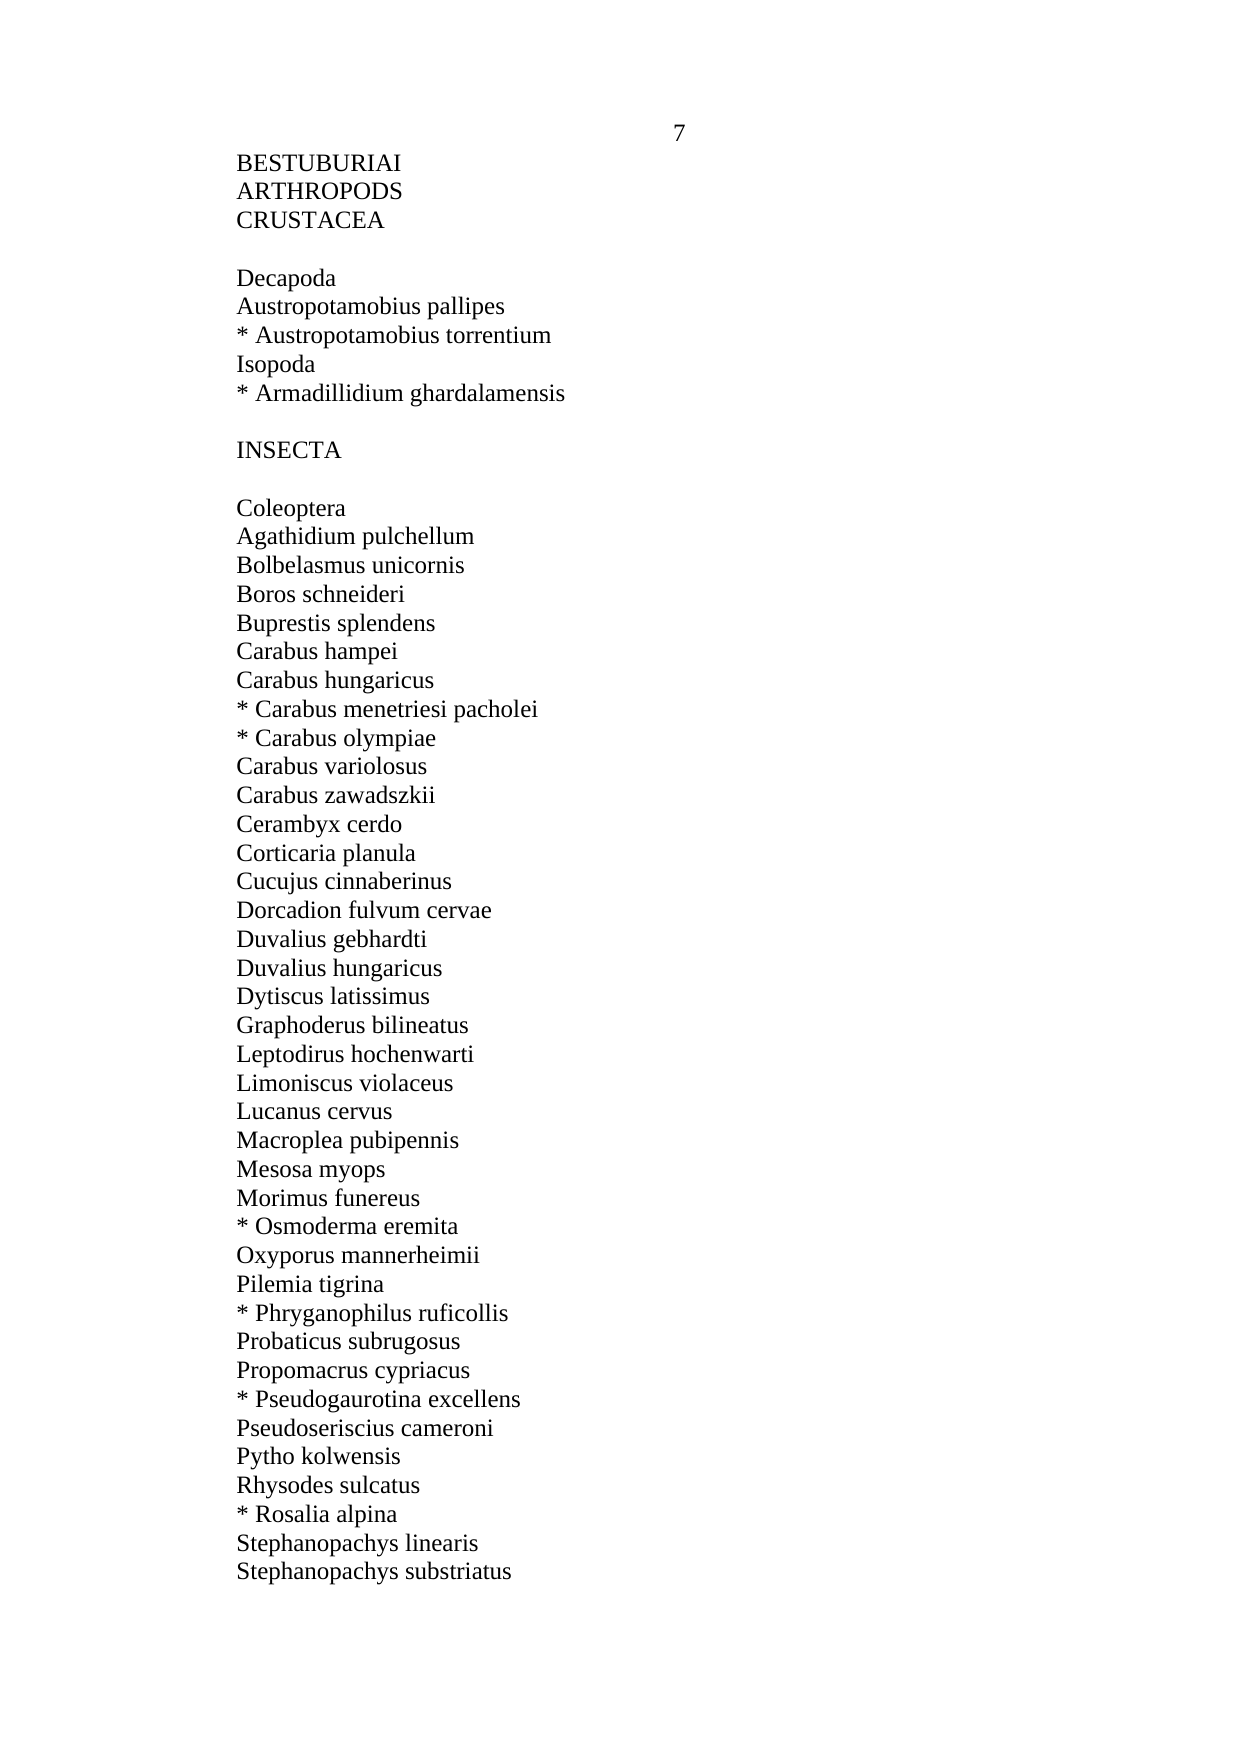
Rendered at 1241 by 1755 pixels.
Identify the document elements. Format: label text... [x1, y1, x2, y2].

text Oxyporus mannerheimii [177, 1240, 1181, 1269]
text Pilemia tigrina [177, 1269, 1181, 1298]
text Cerambyx cerdo [177, 809, 1181, 838]
text Carabus variolosus [177, 751, 1181, 780]
text Boros schneideri [177, 579, 1181, 608]
text Propomacrus cypriacus [177, 1355, 1181, 1384]
text Mesosa myops [177, 1154, 1181, 1183]
text * Austropotamobius torrentium [177, 320, 1181, 349]
text Pytho kolwensis [177, 1441, 1181, 1470]
text Macroplea pubipennis [177, 1125, 1181, 1154]
text Stephanopachys substriatus [177, 1556, 1181, 1585]
text Agathidium pulchellum [177, 521, 1181, 550]
text Stephanopachys linearis [177, 1528, 1181, 1556]
text BESTUBURIAI [177, 148, 1181, 176]
text Lucanus cervus [177, 1096, 1181, 1125]
text Duvalius hungaricus [177, 953, 1181, 981]
text Corticaria planula [177, 838, 1181, 866]
text Dorcadion fulvum cervae [177, 895, 1181, 924]
text Limoniscus violaceus [177, 1068, 1181, 1096]
text * Carabus menetriesi pacholei [177, 694, 1181, 723]
text Cucujus cinnaberinus [177, 866, 1181, 895]
text Bolbelasmus unicornis [177, 550, 1181, 579]
text * Armadillidium ghardalamensis [177, 378, 1181, 406]
text CRUSTACEA [177, 205, 1181, 234]
text Duvalius gebhardti [177, 924, 1181, 953]
text Leptodirus hochenwarti [177, 1039, 1181, 1068]
text Decapoda [177, 263, 1181, 291]
text INSECTA [177, 435, 1181, 464]
text Isopoda [177, 349, 1181, 378]
text Graphoderus bilineatus [177, 1010, 1181, 1039]
text Coleoptera [177, 493, 1181, 521]
text * Phryganophilus ruficollis [177, 1298, 1181, 1326]
text Austropotamobius pallipes [177, 291, 1181, 320]
text * Carabus olympiae [177, 723, 1181, 751]
text Carabus zawadszkii [177, 780, 1181, 809]
text * Osmoderma eremita [177, 1211, 1181, 1240]
text Carabus hungaricus [177, 665, 1181, 694]
text Probaticus subrugosus [177, 1326, 1181, 1355]
text Pseudoseriscius cameroni [177, 1413, 1181, 1441]
text Dytiscus latissimus [177, 981, 1181, 1010]
text Morimus funereus [177, 1183, 1181, 1211]
text Carabus hampei [177, 636, 1181, 665]
text Rhysodes sulcatus [177, 1470, 1181, 1499]
text * Rosalia alpina [177, 1499, 1181, 1528]
text * Pseudogaurotina excellens [177, 1384, 1181, 1413]
text ARTHROPODS [177, 176, 1181, 205]
text Buprestis splendens [177, 608, 1181, 636]
